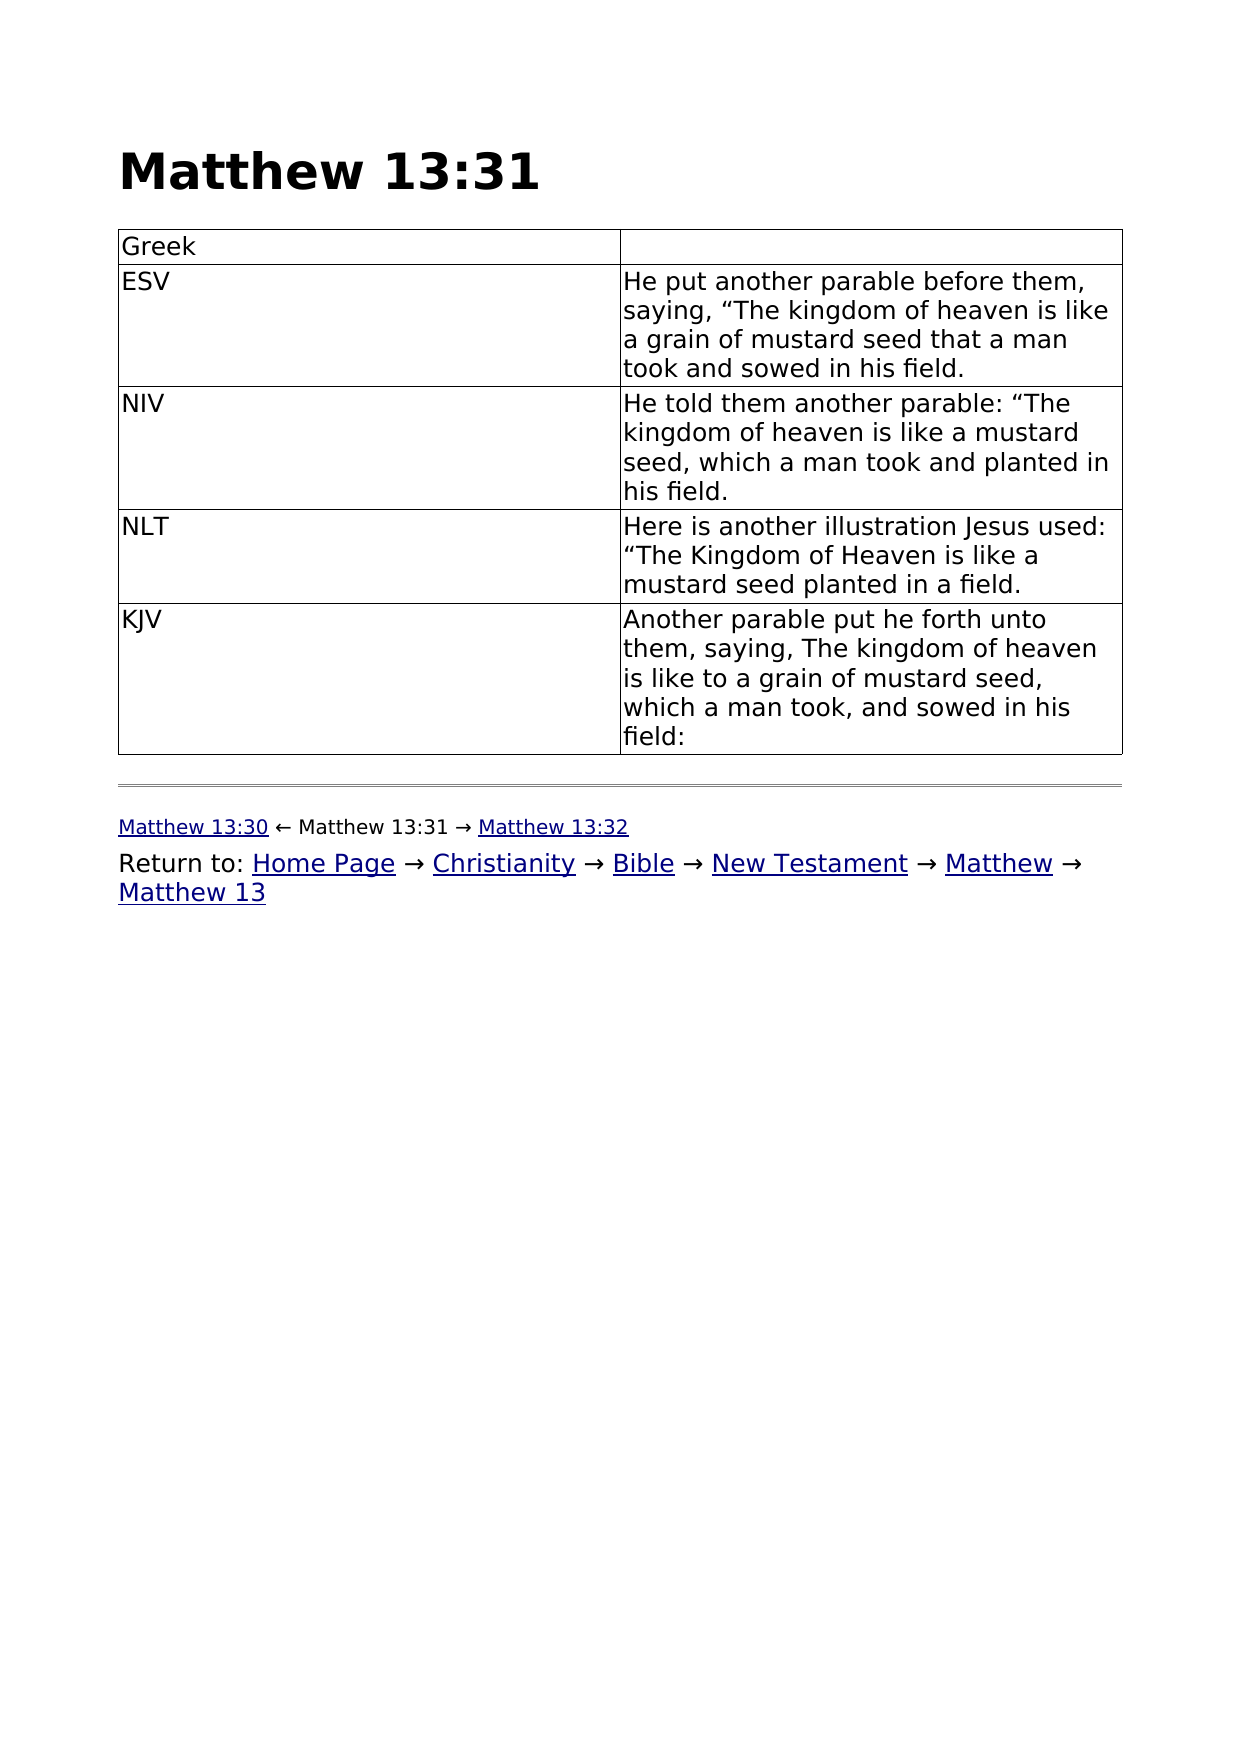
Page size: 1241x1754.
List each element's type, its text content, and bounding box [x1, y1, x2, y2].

text Matthew 13:30 ← Matthew 13:31 → Matthew 13:32 [118, 815, 1122, 849]
table_cell Here is another illustration Jesus used: “The Kingdom of Heaven is like a mustard seed planted in a field. [621, 510, 1122, 602]
subtitle Matthew 13:31 [118, 143, 1122, 201]
table_cell NIV [119, 387, 620, 509]
table_cell He put another parable before them, saying, “The kingdom of heaven is like a grain of mustard seed that a man took and sowed in his field. [621, 265, 1122, 386]
table_header [621, 230, 1122, 264]
table_header Greek [119, 230, 620, 264]
table_cell KJV [119, 604, 620, 754]
table_cell He told them another parable: “The kingdom of heaven is like a mustard seed, which a man took and planted in his field. [621, 387, 1122, 509]
text Return to: Home Page → Christianity → Bible → New Testament → Matthew → Matthew 13 [118, 849, 1122, 908]
table_cell ESV [119, 265, 620, 386]
table_cell NLT [119, 510, 620, 602]
table_cell Another parable put he forth unto them, saying, The kingdom of heaven is like to a grain of mustard seed, which a man took, and sowed in his field: [621, 604, 1122, 754]
